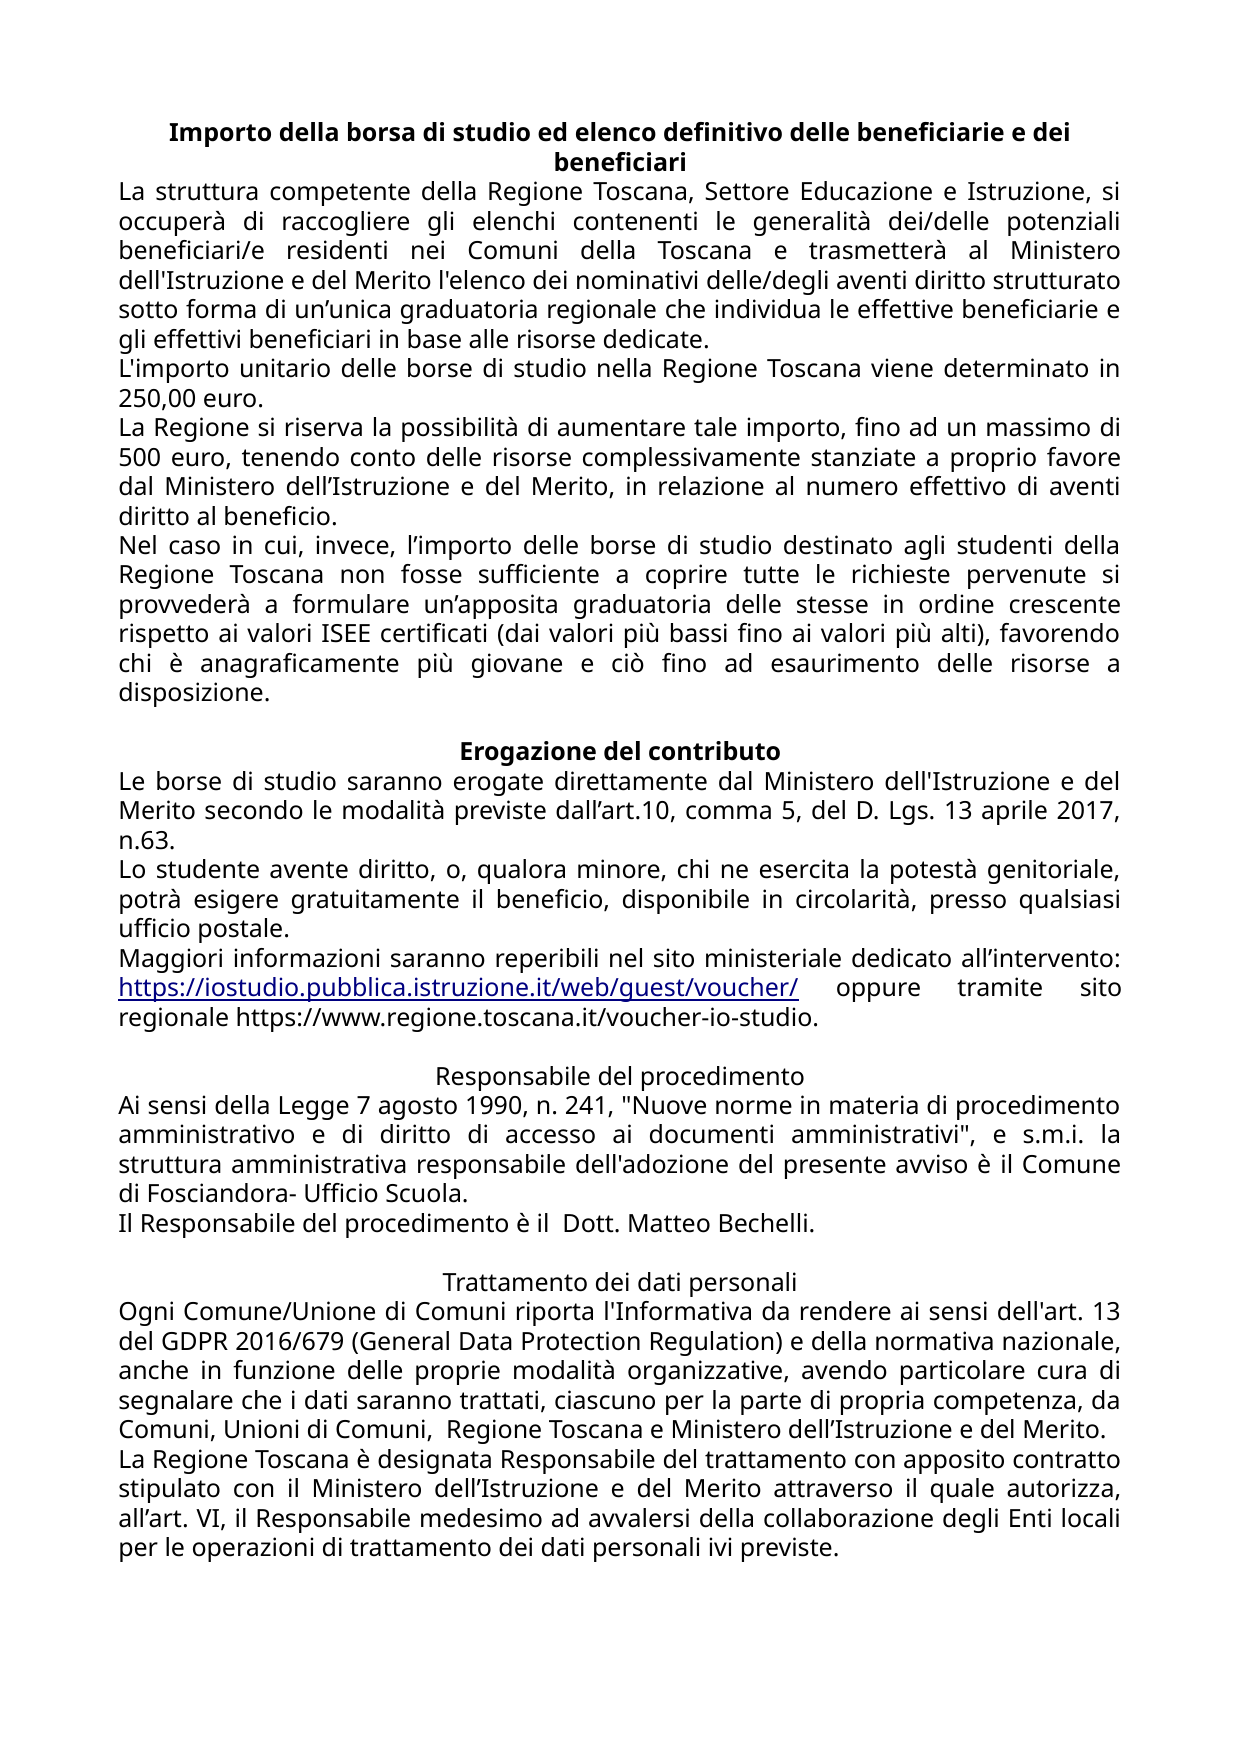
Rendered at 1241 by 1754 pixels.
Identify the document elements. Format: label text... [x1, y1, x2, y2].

text Il Responsabile del procedimento è il Dott. Matteo Bechelli. [118, 1209, 1122, 1238]
text Responsabile del procedimento [118, 1061, 1122, 1091]
text Maggiori informazioni saranno reperibili nel sito ministeriale dedicato all’intervento: https://iostudio.pubblica.istruzione.it/web/guest/voucher/ oppure tramite sito regionale https://www.regione.toscana.it/voucher-io-studio. [118, 943, 1122, 1032]
text La struttura competente della Regione Toscana, Settore Educazione e Istruzione, si occuperà di raccogliere gli elenchi contenenti le generalità dei/delle potenziali beneficiari/e residenti nei Comuni della Toscana e trasmetterà al Ministero dell'Istruzione e del Merito l'elenco dei nominativi delle/degli aventi diritto strutturato sotto forma di un’unica graduatoria regionale che individua le effettive beneficiarie e gli effettivi beneficiari in base alle risorse dedicate. [118, 177, 1122, 354]
text Erogazione del contributo [118, 737, 1122, 767]
text Ai sensi della Legge 7 agosto 1990, n. 241, "Nuove norme in materia di procedimento amministrativo e di diritto di accesso ai documenti amministrativi", e s.m.i. la struttura amministrativa responsabile dell'adozione del presente avviso è il Comune di Fosciandora- Ufficio Scuola. [118, 1091, 1122, 1209]
text Le borse di studio saranno erogate direttamente dal Ministero dell'Istruzione e del Merito secondo le modalità previste dall’art.10, comma 5, del D. Lgs. 13 aprile 2017, n.63. [118, 767, 1122, 855]
text Nel caso in cui, invece, l’importo delle borse di studio destinato agli studenti della Regione Toscana non fosse sufficiente a coprire tutte le richieste pervenute si provvederà a formulare un’apposita graduatoria delle stesse in ordine crescente rispetto ai valori ISEE certificati (dai valori più bassi fino ai valori più alti), favorendo chi è anagraficamente più giovane e ciò fino ad esaurimento delle risorse a disposizione. [118, 531, 1122, 708]
text Trattamento dei dati personali [118, 1268, 1122, 1297]
text Lo studente avente diritto, o, qualora minore, chi ne esercita la potestà genitoriale, potrà esigere gratuitamente il beneficio, disponibile in circolarità, presso qualsiasi ufficio postale. [118, 855, 1122, 943]
text La Regione Toscana è designata Responsabile del trattamento con apposito contratto stipulato con il Ministero dell’Istruzione e del Merito attraverso il quale autorizza, all’art. VI, il Responsabile medesimo ad avvalersi della collaborazione degli Enti locali per le operazioni di trattamento dei dati personali ivi previste. [118, 1445, 1122, 1563]
text Ogni Comune/Unione di Comuni riporta l'Informativa da rendere ai sensi dell'art. 13 del GDPR 2016/679 (General Data Protection Regulation) e della normativa nazionale, anche in funzione delle proprie modalità organizzative, avendo particolare cura di segnalare che i dati saranno trattati, ciascuno per la parte di propria competenza, da Comuni, Unioni di Comuni, Regione Toscana e Ministero dell’Istruzione e del Merito. [118, 1297, 1122, 1445]
text Importo della borsa di studio ed elenco definitivo delle beneficiarie e dei beneficiari [118, 118, 1122, 177]
text La Regione si riserva la possibilità di aumentare tale importo, fino ad un massimo di 500 euro, tenendo conto delle risorse complessivamente stanziate a proprio favore dal Ministero dell’Istruzione e del Merito, in relazione al numero effettivo di aventi diritto al beneficio. [118, 413, 1122, 531]
text L'importo unitario delle borse di studio nella Regione Toscana viene determinato in 250,00 euro. [118, 354, 1122, 413]
